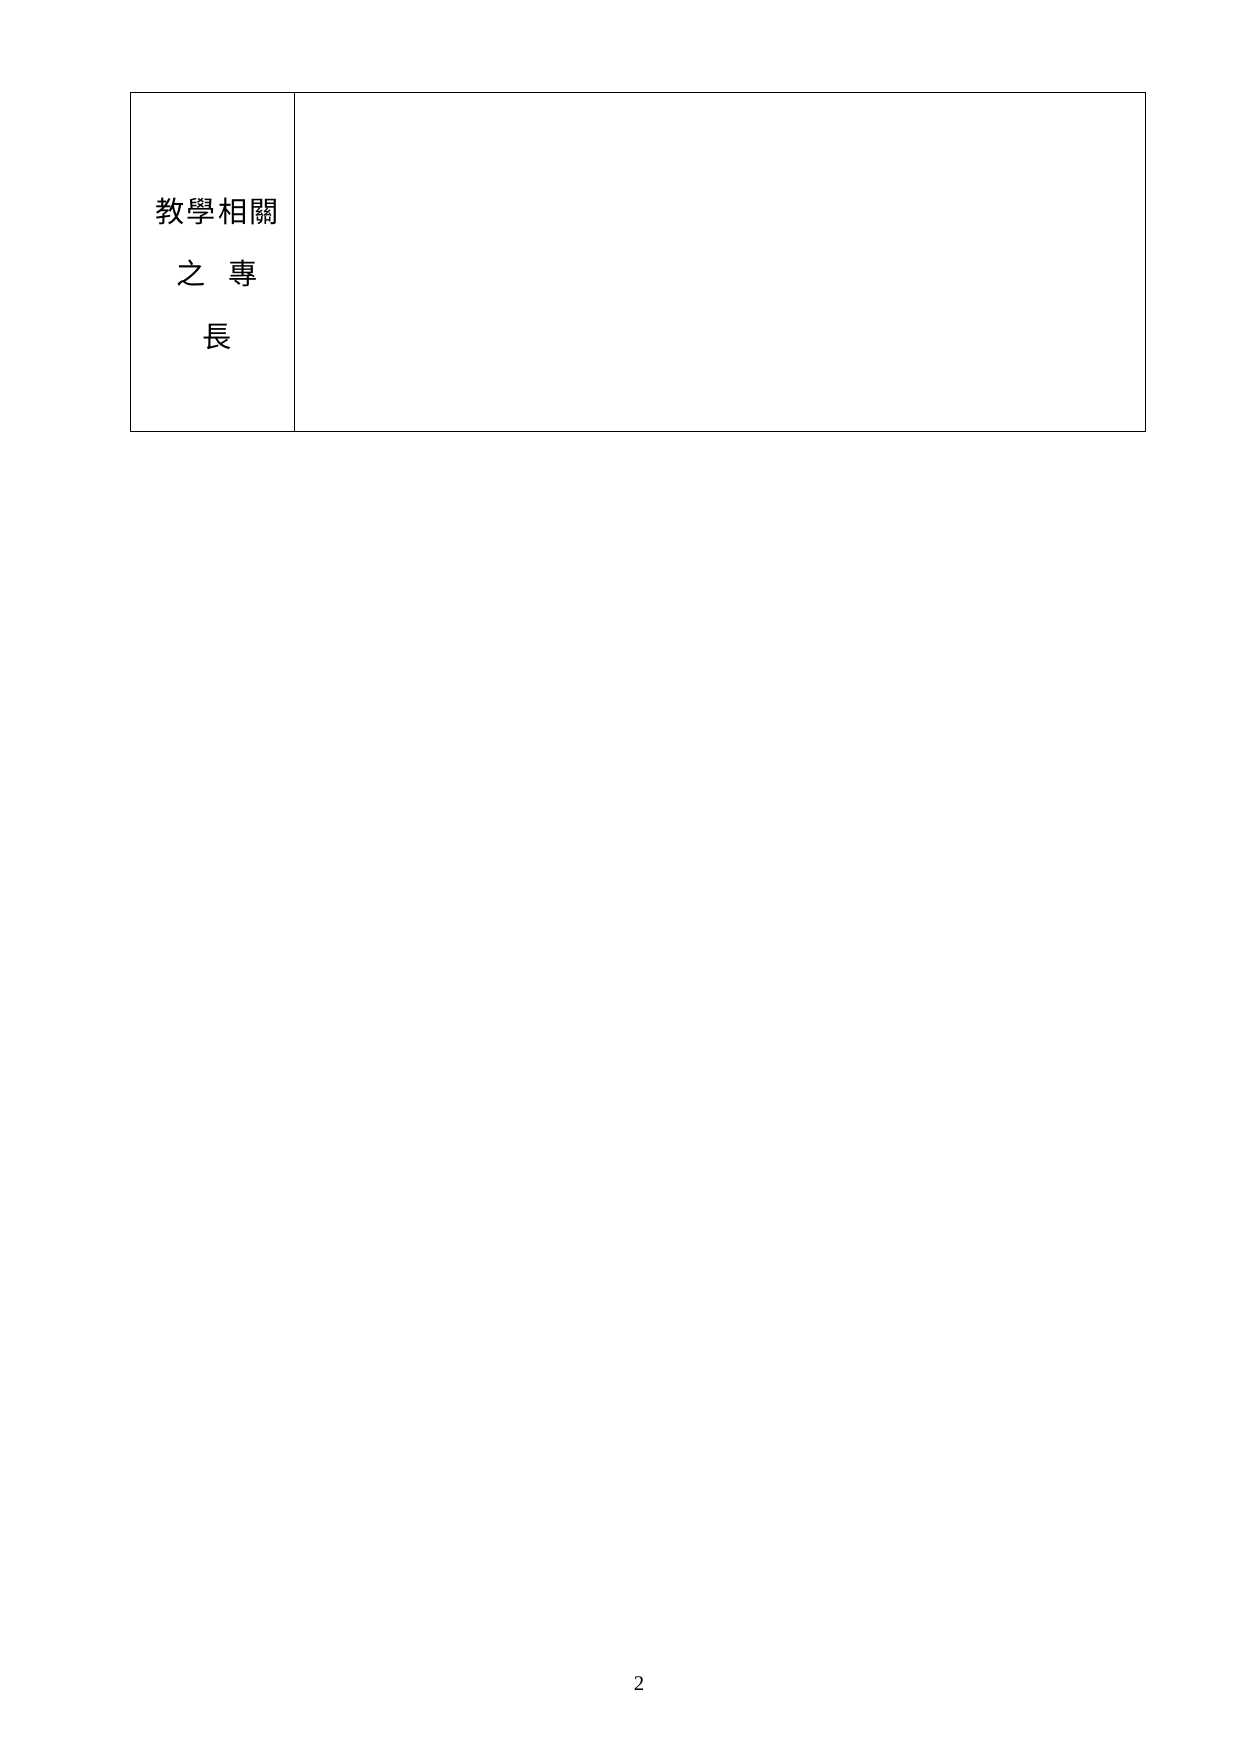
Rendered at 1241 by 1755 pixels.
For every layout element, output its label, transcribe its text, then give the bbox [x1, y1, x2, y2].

table_cell 教學相關之 專 長 [131, 93, 294, 431]
table_cell [295, 93, 1145, 431]
